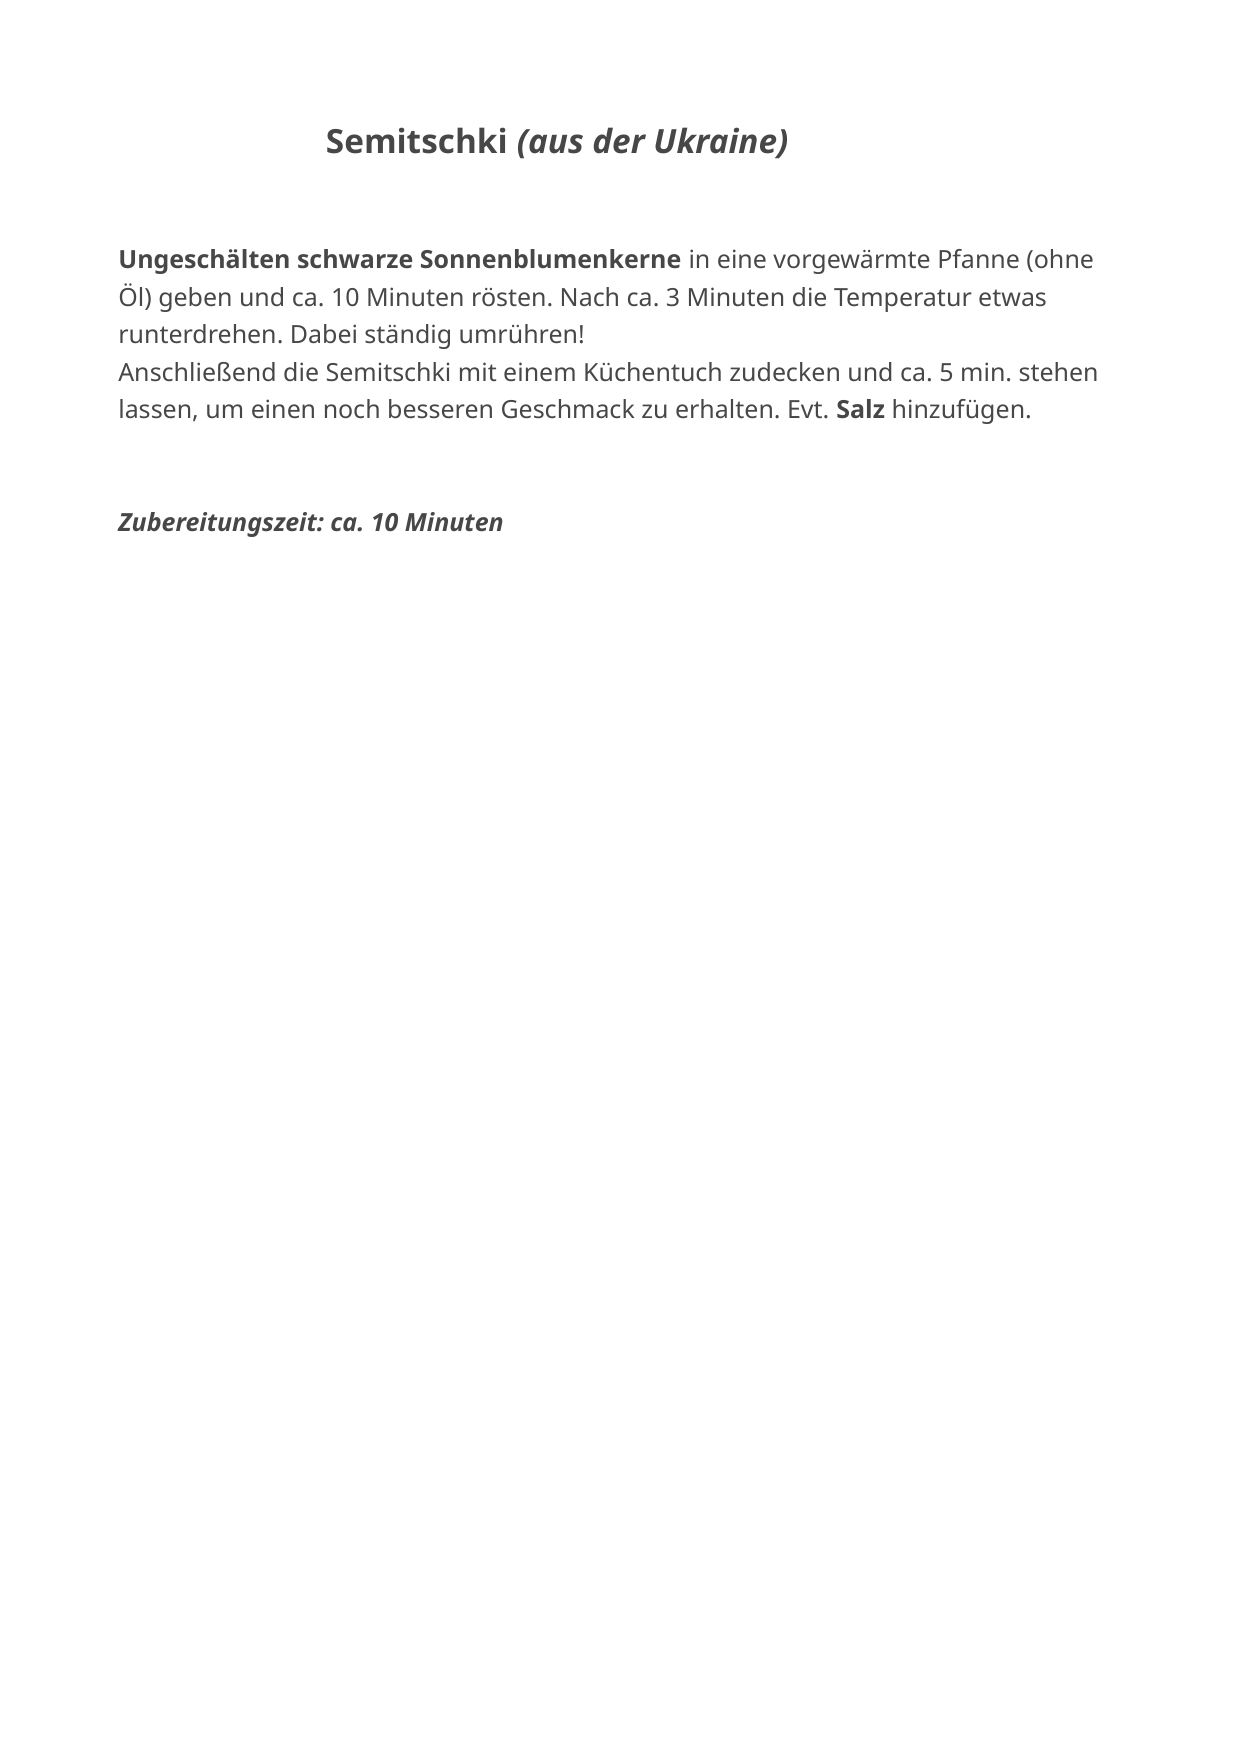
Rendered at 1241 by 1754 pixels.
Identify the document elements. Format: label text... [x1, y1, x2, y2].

text Semitschki (aus der Ukraine) Ungeschälten schwarze Sonnenblumenkerne in eine vorgewärmte Pfanne (ohne Öl) geben und ca. 10 Minuten rösten. Nach ca. 3 Minuten die Temperatur etwas runterdrehen. Dabei ständig umrühren! Anschließend die Semitschki mit einem Küchentuch zudecken und ca. 5 min. stehen lassen, um einen noch besseren Geschmack zu erhalten. Evt. Salz hinzufügen. Zubereitungszeit: ca. 10 Minuten [118, 118, 1122, 538]
